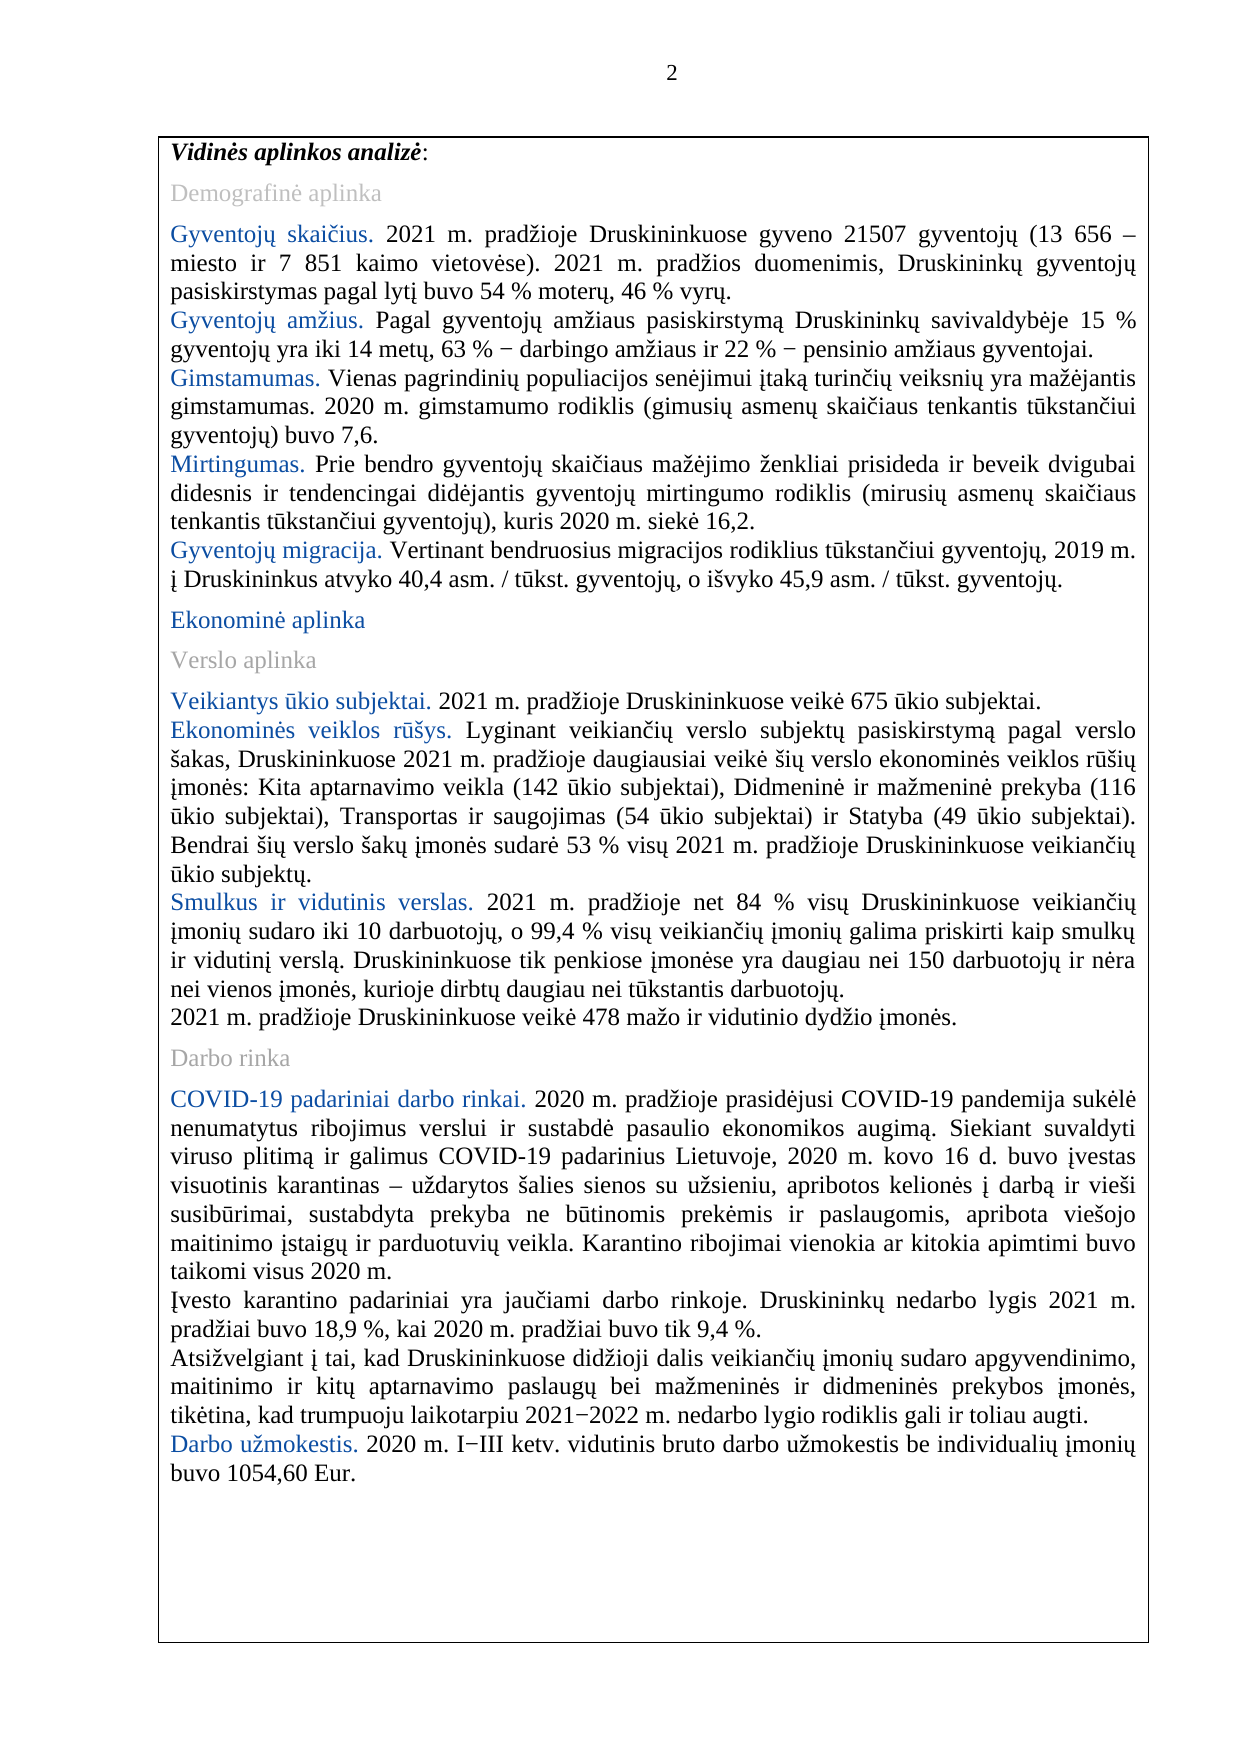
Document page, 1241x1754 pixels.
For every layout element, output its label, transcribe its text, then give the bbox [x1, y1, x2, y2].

table_cell Vidinės aplinkos analizė: Demografinė aplinka Gyventojų skaičius. 2021 m. pradžioje Druskininkuose gyveno 21507 gyventojų (13 656 – miesto ir 7 851 kaimo vietovėse). 2021 m. pradžios duomenimis, Druskininkų gyventojų pasiskirstymas pagal lytį buvo 54 % moterų, 46 % vyrų. Gyventojų amžius. Pagal gyventojų amžiaus pasiskirstymą Druskininkų savivaldybėje 15 % gyventojų yra iki 14 metų, 63 % − darbingo amžiaus ir 22 % − pensinio amžiaus gyventojai. Gimstamumas. Vienas pagrindinių populiacijos senėjimui įtaką turinčių veiksnių yra mažėjantis gimstamumas. 2020 m. gimstamumo rodiklis (gimusių asmenų skaičiaus tenkantis tūkstančiui gyventojų) buvo 7,6. Mirtingumas. Prie bendro gyventojų skaičiaus mažėjimo ženkliai prisideda ir beveik dvigubai didesnis ir tendencingai didėjantis gyventojų mirtingumo rodiklis (mirusių asmenų skaičiaus tenkantis tūkstančiui gyventojų), kuris 2020 m. siekė 16,2. Gyventojų migracija. Vertinant bendruosius migracijos rodiklius tūkstančiui gyventojų, 2019 m. į Druskininkus atvyko 40,4 asm. / tūkst. gyventojų, o išvyko 45,9 asm. / tūkst. gyventojų. Ekonominė aplinka Verslo aplinka Veikiantys ūkio subjektai. 2021 m. pradžioje Druskininkuose veikė 675 ūkio subjektai. Ekonominės veiklos rūšys. Lyginant veikiančių verslo subjektų pasiskirstymą pagal verslo šakas, Druskininkuose 2021 m. pradžioje daugiausiai veikė šių verslo ekonominės veiklos rūšių įmonės: Kita aptarnavimo veikla (142 ūkio subjektai), Didmeninė ir mažmeninė prekyba (116 ūkio subjektai), Transportas ir saugojimas (54 ūkio subjektai) ir Statyba (49 ūkio subjektai). Bendrai šių verslo šakų įmonės sudarė 53 % visų 2021 m. pradžioje Druskininkuose veikiančių ūkio subjektų. Smulkus ir vidutinis verslas. 2021 m. pradžioje net 84 % visų Druskininkuose veikiančių įmonių sudaro iki 10 darbuotojų, o 99,4 % visų veikiančių įmonių galima priskirti kaip smulkų ir vidutinį verslą. Druskininkuose tik penkiose įmonėse yra daugiau nei 150 darbuotojų ir nėra nei vienos įmonės, kurioje dirbtų daugiau nei tūkstantis darbuotojų. 2021 m. pradžioje Druskininkuose veikė 478 mažo ir vidutinio dydžio įmonės. Darbo rinka COVID-19 padariniai darbo rinkai. 2020 m. pradžioje prasidėjusi COVID-19 pandemija sukėlė nenumatytus ribojimus verslui ir sustabdė pasaulio ekonomikos augimą. Siekiant suvaldyti viruso plitimą ir galimus COVID-19 padarinius Lietuvoje, 2020 m. kovo 16 d. buvo įvestas visuotinis karantinas – uždarytos šalies sienos su užsieniu, apribotos kelionės į darbą ir vieši susibūrimai, sustabdyta prekyba ne būtinomis prekėmis ir paslaugomis, apribota viešojo maitinimo įstaigų ir parduotuvių veikla. Karantino ribojimai vienokia ar kitokia apimtimi buvo taikomi visus 2020 m. Įvesto karantino padariniai yra jaučiami darbo rinkoje. Druskininkų nedarbo lygis 2021 m. pradžiai buvo 18,9 %, kai 2020 m. pradžiai buvo tik 9,4 %. Atsižvelgiant į tai, kad Druskininkuose didžioji dalis veikiančių įmonių sudaro apgyvendinimo, maitinimo ir kitų aptarnavimo paslaugų bei mažmeninės ir didmeninės prekybos įmonės, tikėtina, kad trumpuoju laikotarpiu 2021−2022 m. nedarbo lygio rodiklis gali ir toliau augti. Darbo užmokestis. 2020 m. I−III ketv. vidutinis bruto darbo užmokestis be individualių įmonių buvo 1054,60 Eur. [159, 138, 1148, 1642]
